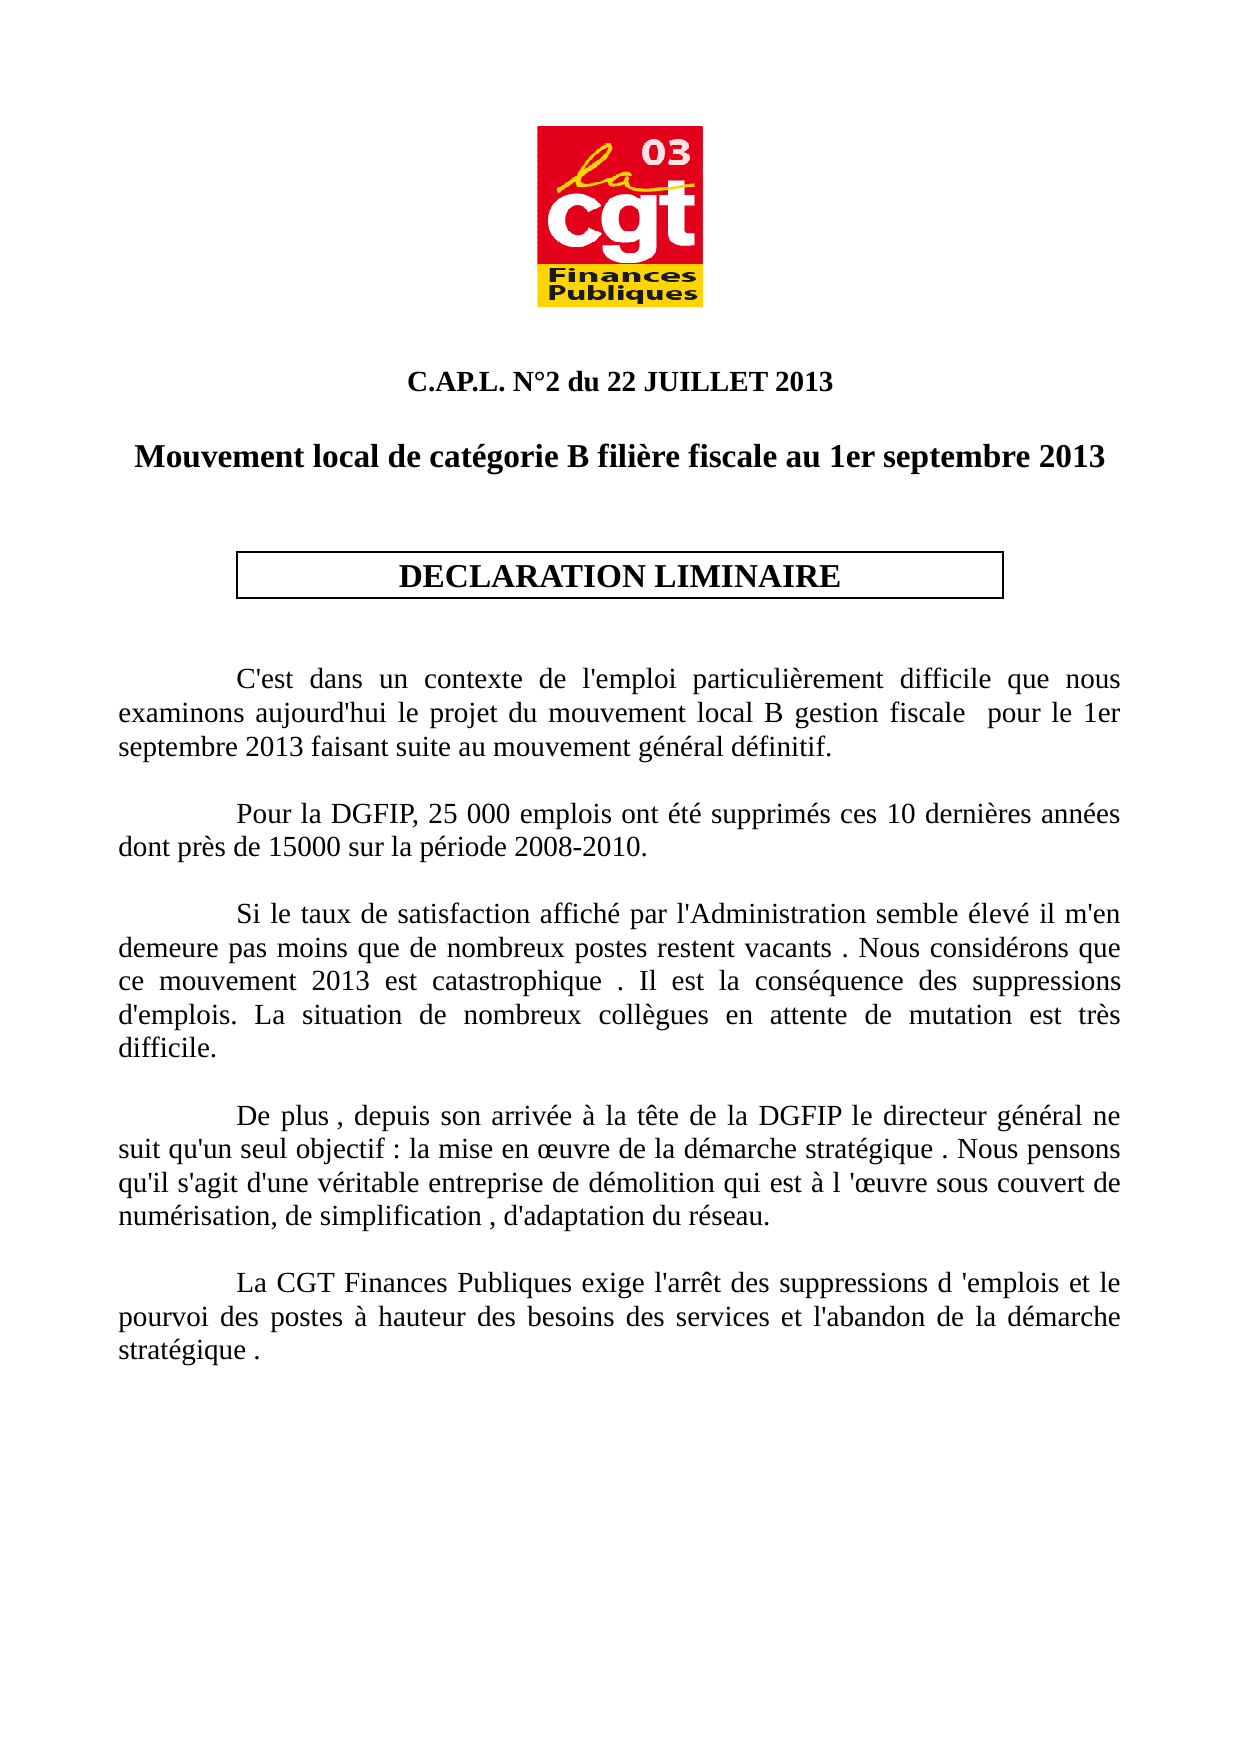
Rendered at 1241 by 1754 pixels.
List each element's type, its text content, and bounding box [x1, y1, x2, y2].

text La CGT Finances Publiques exige l'arrêt des suppressions d 'emplois et le pourvoi des postes à hauteur des besoins des services et l'abandon de la démarche stratégique . [118, 1265, 1122, 1366]
text Mouvement local de catégorie B filière fiscale au 1er septembre 2013 [118, 436, 1122, 474]
text C'est dans un contexte de l'emploi particulièrement difficile que nous examinons aujourd'hui le projet du mouvement local B gestion fiscale pour le 1er septembre 2013 faisant suite au mouvement général définitif. [118, 662, 1122, 762]
text De plus , depuis son arrivée à la tête de la DGFIP le directeur général ne suit qu'un seul objectif : la mise en œuvre de la démarche stratégique . Nous pensons qu'il s'agit d'une véritable entreprise de démolition qui est à l 'œuvre sous couvert de numérisation, de simplification , d'adaptation du réseau. [118, 1098, 1122, 1232]
text DECLARATION LIMINAIRE [238, 553, 1002, 597]
text Si le taux de satisfaction affiché par l'Administration semble élevé il m'en demeure pas moins que de nombreux postes restent vacants . Nous considérons que ce mouvement 2013 est catastrophique . Il est la conséquence des suppressions d'emplois. La situation de nombreux collègues en attente de mutation est très difficile. [118, 896, 1122, 1064]
text Pour la DGFIP, 25 000 emplois ont été supprimés ces 10 dernières années dont près de 15000 sur la période 2008-2010. [118, 796, 1122, 863]
text C.AP.L. N°2 du 22 JUILLET 2013 [118, 364, 1122, 398]
